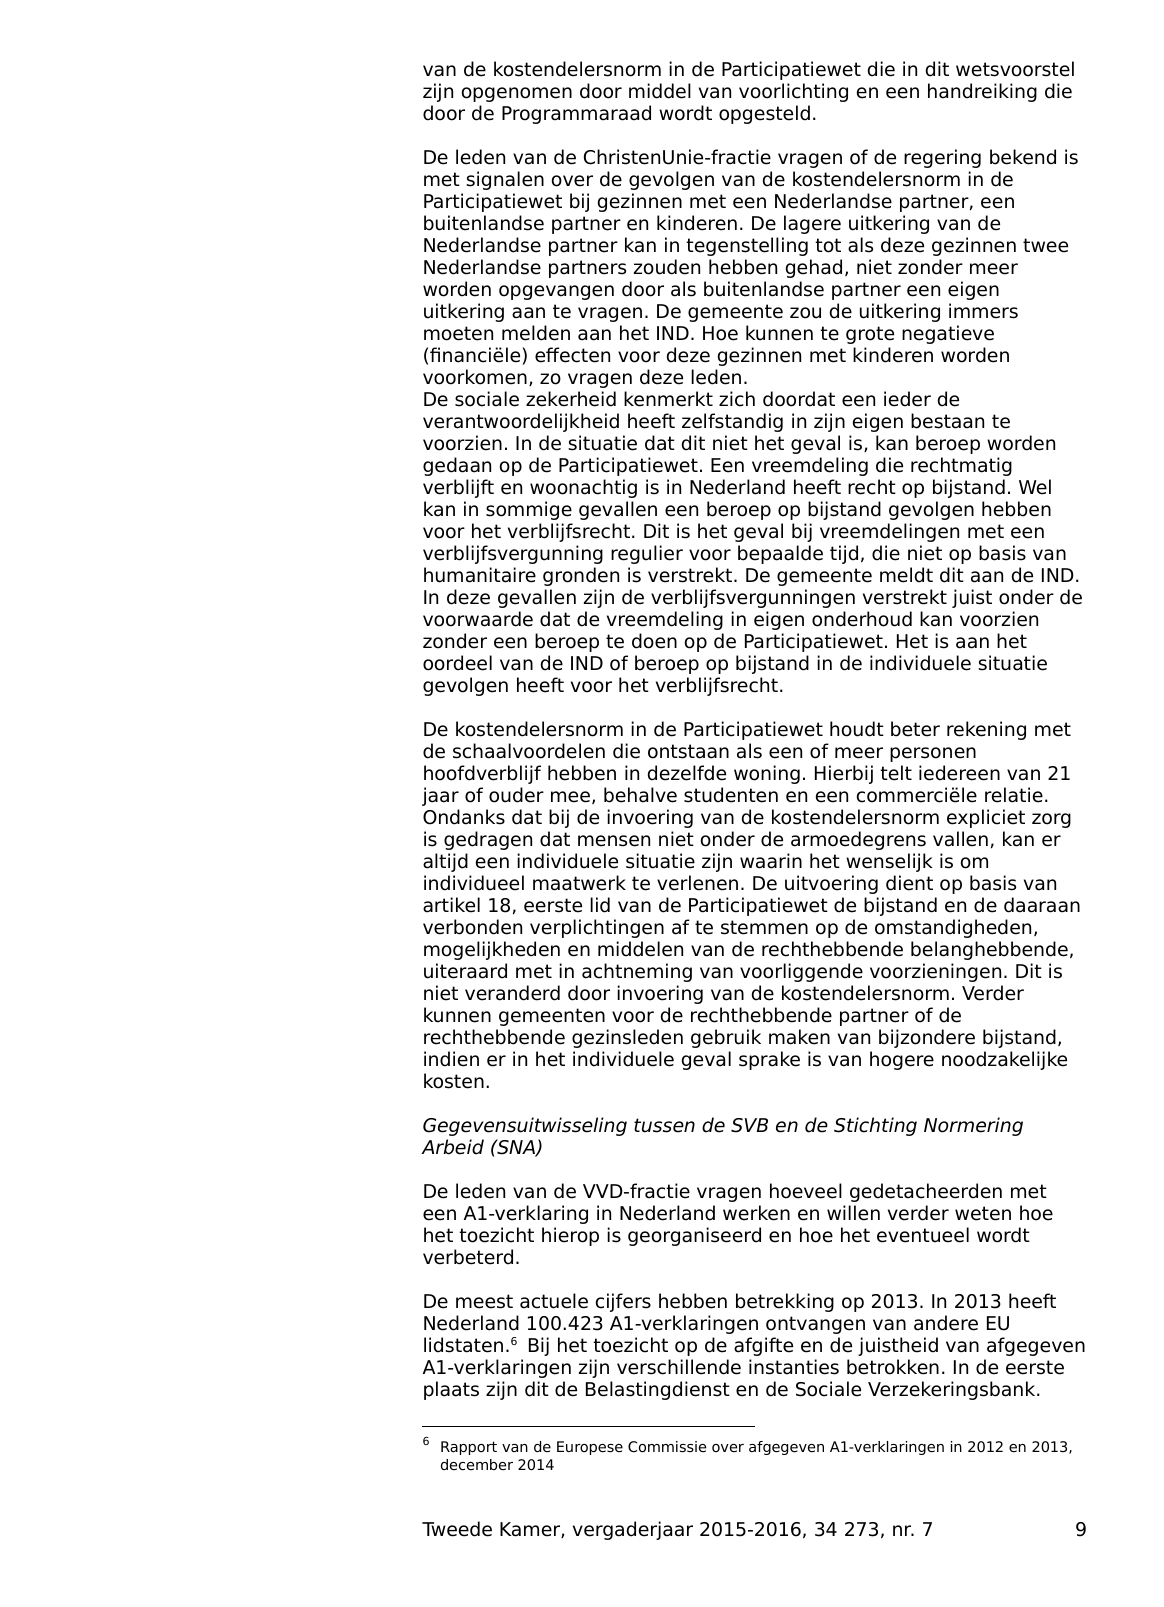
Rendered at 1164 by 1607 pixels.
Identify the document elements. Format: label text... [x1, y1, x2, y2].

text van de kostendelersnorm in de Participatiewet die in dit wetsvoorstel zijn opgenomen door middel van voorlichting en een handreiking die door de Programmaraad wordt opgesteld. [422, 59, 1087, 125]
text De sociale zekerheid kenmerkt zich doordat een ieder de verantwoordelijkheid heeft zelfstandig in zijn eigen bestaan te voorzien. In de situatie dat dit niet het geval is, kan beroep worden gedaan op de Participatiewet. Een vreemdeling die rechtmatig verblijft en woonachtig is in Nederland heeft recht op bijstand. Wel kan in sommige gevallen een beroep op bijstand gevolgen hebben voor het verblijfsrecht. Dit is het geval bij vreemdelingen met een verblijfsvergunning regulier voor bepaalde tijd, die niet op basis van humanitaire gronden is verstrekt. De gemeente meldt dit aan de IND. In deze gevallen zijn de verblijfsvergunningen verstrekt juist onder de voorwaarde dat de vreemdeling in eigen onderhoud kan voorzien zonder een beroep te doen op de Participatiewet. Het is aan het oordeel van de IND of beroep op bijstand in de individuele situatie gevolgen heeft voor het verblijfsrecht. [422, 389, 1087, 697]
text De leden van de VVD-fractie vragen hoeveel gedetacheerden met een A1-verklaring in Nederland werken en willen verder weten hoe het toezicht hierop is georganiseerd en hoe het eventueel wordt verbeterd. [422, 1181, 1087, 1269]
text Rapport van de Europese Commissie over afgegeven A1-verklaringen in 2012 en 2013, december 2014 [422, 1435, 1087, 1474]
text De kostendelersnorm in de Participatiewet houdt beter rekening met de schaalvoordelen die ontstaan als een of meer personen hoofdverblijf hebben in dezelfde woning. Hierbij telt iedereen van 21 jaar of ouder mee, behalve studenten en een commerciële relatie. Ondanks dat bij de invoering van de kostendelersnorm expliciet zorg is gedragen dat mensen niet onder de armoedegrens vallen, kan er altijd een individuele situatie zijn waarin het wenselijk is om individueel maatwerk te verlenen. De uitvoering dient op basis van artikel 18, eerste lid van de Participatiewet de bijstand en de daaraan verbonden verplichtingen af te stemmen op de omstandigheden, mogelijkheden en middelen van de rechthebbende belanghebbende, uiteraard met in achtneming van voorliggende voorzieningen. Dit is niet veranderd door invoering van de kostendelersnorm. Verder kunnen gemeenten voor de rechthebbende partner of de rechthebbende gezinsleden gebruik maken van bijzondere bijstand, indien er in het individuele geval sprake is van hogere noodzakelijke kosten. [422, 719, 1087, 1092]
text De leden van de ChristenUnie-fractie vragen of de regering bekend is met signalen over de gevolgen van de kostendelersnorm in de Participatiewet bij gezinnen met een Nederlandse partner, een buitenlandse partner en kinderen. De lagere uitkering van de Nederlandse partner kan in tegenstelling tot als deze gezinnen twee Nederlandse partners zouden hebben gehad, niet zonder meer worden opgevangen door als buitenlandse partner een eigen uitkering aan te vragen. De gemeente zou de uitkering immers moeten melden aan het IND. Hoe kunnen te grote negatieve (financiële) effecten voor deze gezinnen met kinderen worden voorkomen, zo vragen deze leden. [422, 147, 1087, 389]
text De meest actuele cijfers hebben betrekking op 2013. In 2013 heeft Nederland 100.423 A1-verklaringen ontvangen van andere EU lidstaten. Bij het toezicht op de afgifte en de juistheid van afgegeven A1-verklaringen zijn verschillende instanties betrokken. In de eerste plaats zijn dit de Belastingdienst en de Sociale Verzekeringsbank. [422, 1291, 1087, 1401]
subtitle Gegevensuitwisseling tussen de SVB en de Stichting Normering Arbeid (SNA) [422, 1115, 1087, 1159]
